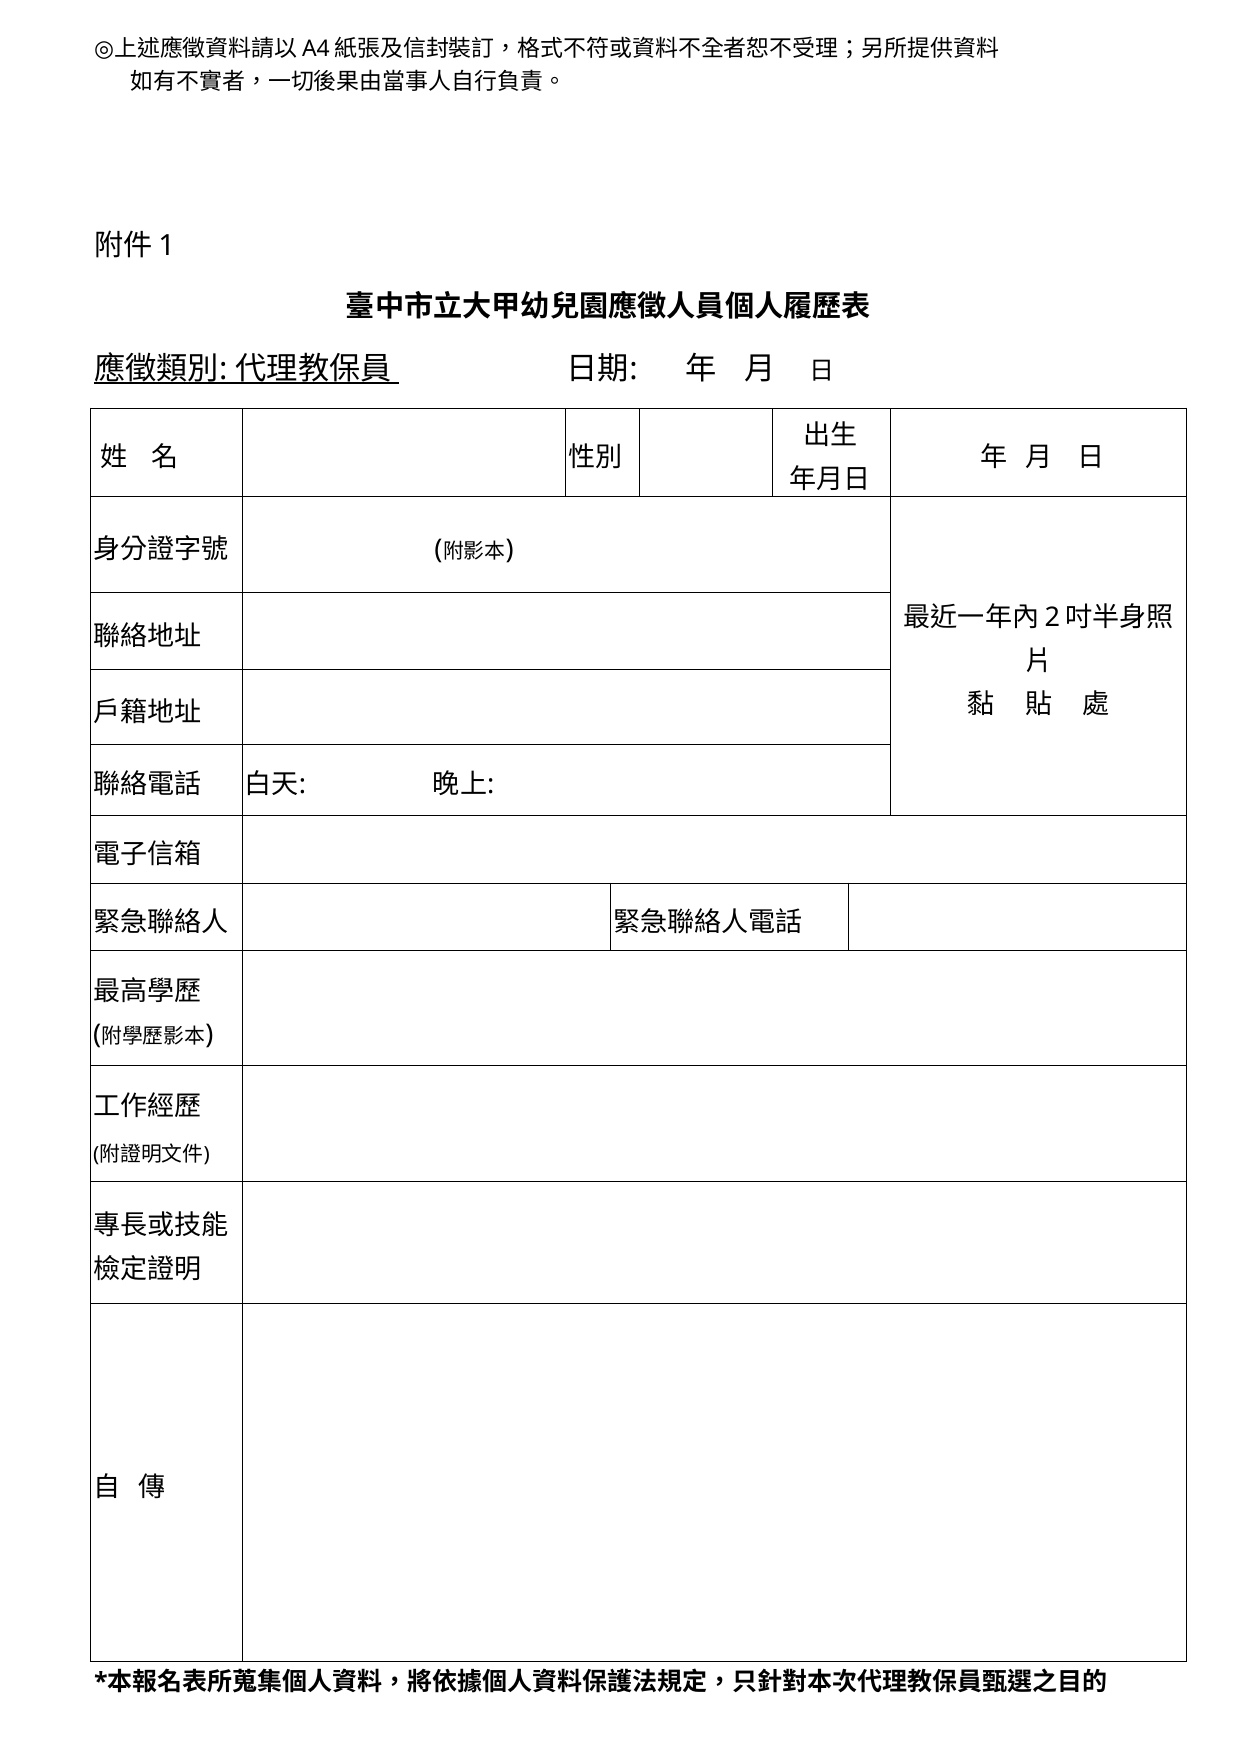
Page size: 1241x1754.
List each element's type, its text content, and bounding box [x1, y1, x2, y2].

text ◎上述應徵資料請以A4紙張及信封裝訂，格式不符或資料不全者恕不受理；另所提供資料 [94, 29, 1122, 63]
text *本報名表所蒐集個人資料，將依據個人資料保護法規定，只針對本次代理教保員甄選之目的 [94, 1662, 1122, 1698]
table_cell 緊急聯絡人 [91, 884, 242, 950]
table_cell 白天: 晚上: [243, 745, 890, 815]
table_cell 自 傳 [91, 1304, 242, 1661]
table_cell [243, 884, 610, 950]
table_cell 專長或技能檢定證明 [91, 1182, 242, 1302]
table_cell [243, 670, 890, 744]
table_cell 身分證字號 [91, 497, 242, 592]
table_cell 聯絡地址 [91, 593, 242, 669]
text 臺中市立大甲幼兒園應徵人員個人履歷表 [94, 282, 1122, 324]
table_cell (附影本) [243, 497, 890, 592]
table_header [640, 409, 772, 496]
table_header [243, 409, 565, 496]
table_cell [243, 1304, 1186, 1661]
text 附件1 [94, 221, 1122, 263]
table_cell [243, 1182, 1186, 1302]
table_cell 電子信箱 [91, 816, 242, 883]
table_cell [243, 816, 1186, 883]
text 應徵類別: 代理教保員 日期: 年 月 日 [94, 343, 1122, 389]
table_cell 緊急聯絡人電話 [611, 884, 848, 950]
table_header 性別 [566, 409, 639, 496]
table_cell [243, 593, 890, 669]
table_cell 最高學歷 (附學歷影本) [91, 951, 242, 1065]
table_cell [243, 951, 1186, 1065]
table_cell 戶籍地址 [91, 670, 242, 744]
table_cell 聯絡電話 [91, 745, 242, 815]
table_header 年 月 日 [891, 409, 1186, 496]
table_cell 工作經歷 (附證明文件) [91, 1066, 242, 1181]
table_header 出生 年月日 [773, 409, 890, 496]
table_cell [849, 884, 1186, 950]
table_header 姓 名 [91, 409, 242, 496]
table_cell [243, 1066, 1186, 1181]
table_cell 最近一年內2吋半身照片 黏 貼 處 [891, 497, 1186, 815]
text 如有不實者，一切後果由當事人自行負責。 [119, 63, 1122, 96]
